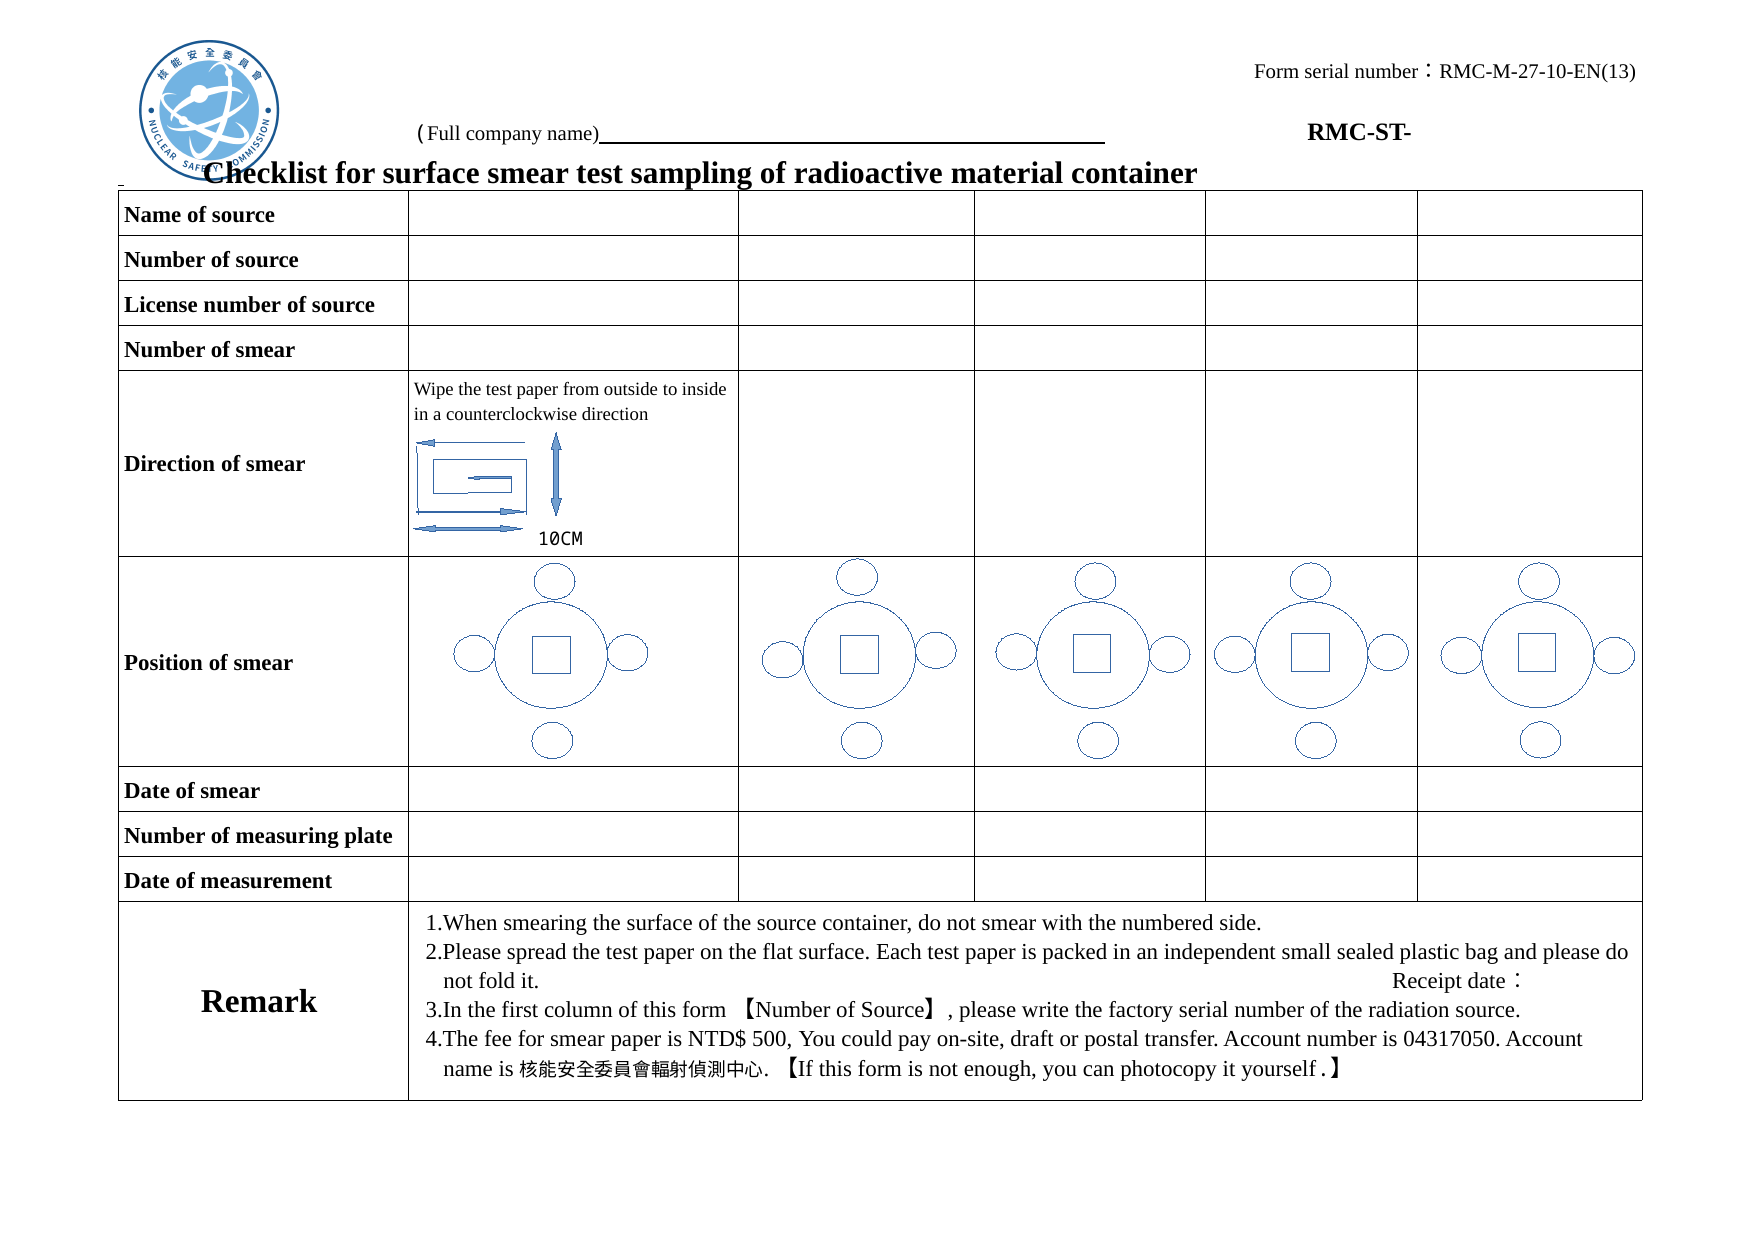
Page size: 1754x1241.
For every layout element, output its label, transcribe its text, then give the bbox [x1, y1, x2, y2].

table_cell [739, 857, 974, 901]
table_header [409, 191, 738, 235]
table_cell Direction of smear [119, 371, 408, 556]
table_cell [1418, 236, 1642, 280]
table_cell [409, 557, 738, 766]
table_cell Number of measuring plate [119, 812, 408, 856]
text (Full company name) RMC-ST- [284, 113, 1636, 147]
table_cell [1206, 281, 1417, 325]
table_cell [1418, 812, 1642, 856]
table_cell [1206, 857, 1417, 901]
table_cell [975, 371, 1205, 556]
table_cell [1206, 812, 1417, 856]
table_cell [409, 812, 738, 856]
text [118, 113, 135, 147]
table_cell [409, 857, 738, 901]
table_cell Position of smear [119, 557, 408, 766]
table_cell [975, 236, 1205, 280]
table_cell [1418, 371, 1642, 556]
table_cell [739, 326, 974, 370]
table_cell Number of smear [119, 326, 408, 370]
table_cell [739, 281, 974, 325]
table_cell Date of measurement [119, 857, 408, 901]
table_cell [409, 281, 738, 325]
table_cell 1.When smearing the surface of the source container, do not smear with the numbered side. 2.Please spread the test paper on the flat surface. Each test paper is packed in an independent small sealed plastic bag and please do not fold it. Receipt date： 3.In the first column of this form 【Number of Source】, please write the factory serial number of the radiation source. 4.The fee for smear paper is NTD$ 500, You could pay on-site, draft or postal transfer. Account number is 04317050. Account name is 核能安全委員會輻射偵測中心. 【If this form is not enough, you can photocopy it yourself.】 [409, 902, 1642, 1100]
table_cell Remark [119, 902, 408, 1100]
table_cell [409, 326, 738, 370]
table_cell Date of smear [119, 767, 408, 811]
table_cell Number of source [119, 236, 408, 280]
picture [135, 35, 284, 183]
table_header [739, 191, 974, 235]
table_cell [739, 371, 974, 556]
table_cell [1418, 326, 1642, 370]
table_header Name of source [119, 191, 408, 235]
table_cell [975, 857, 1205, 901]
table_cell [975, 326, 1205, 370]
table_cell [975, 281, 1205, 325]
table_cell [1418, 767, 1642, 811]
table_header [1418, 191, 1642, 235]
table_cell [1418, 857, 1642, 901]
table_cell [739, 557, 974, 766]
table_cell [1206, 236, 1417, 280]
table_cell [739, 812, 974, 856]
table_cell [739, 236, 974, 280]
table_cell [1206, 326, 1417, 370]
table_header [1206, 191, 1417, 235]
table_cell [1206, 557, 1417, 766]
table_cell [975, 767, 1205, 811]
text Checklist for surface smear test sampling of radioactive material container [118, 154, 1677, 190]
table_cell [1418, 281, 1642, 325]
table_header [975, 191, 1205, 235]
table_cell [409, 767, 738, 811]
table_cell [1206, 767, 1417, 811]
table_cell [975, 812, 1205, 856]
table_cell [409, 236, 738, 280]
table_cell [1206, 371, 1417, 556]
picture [232, 170, 236, 183]
table_cell Wipe the test paper from outside to inside in a counterclockwise direction 10CM [409, 371, 738, 556]
table_cell [1418, 557, 1642, 766]
table_cell [739, 767, 974, 811]
table_cell License number of source [119, 281, 408, 325]
table_cell [975, 557, 1205, 766]
